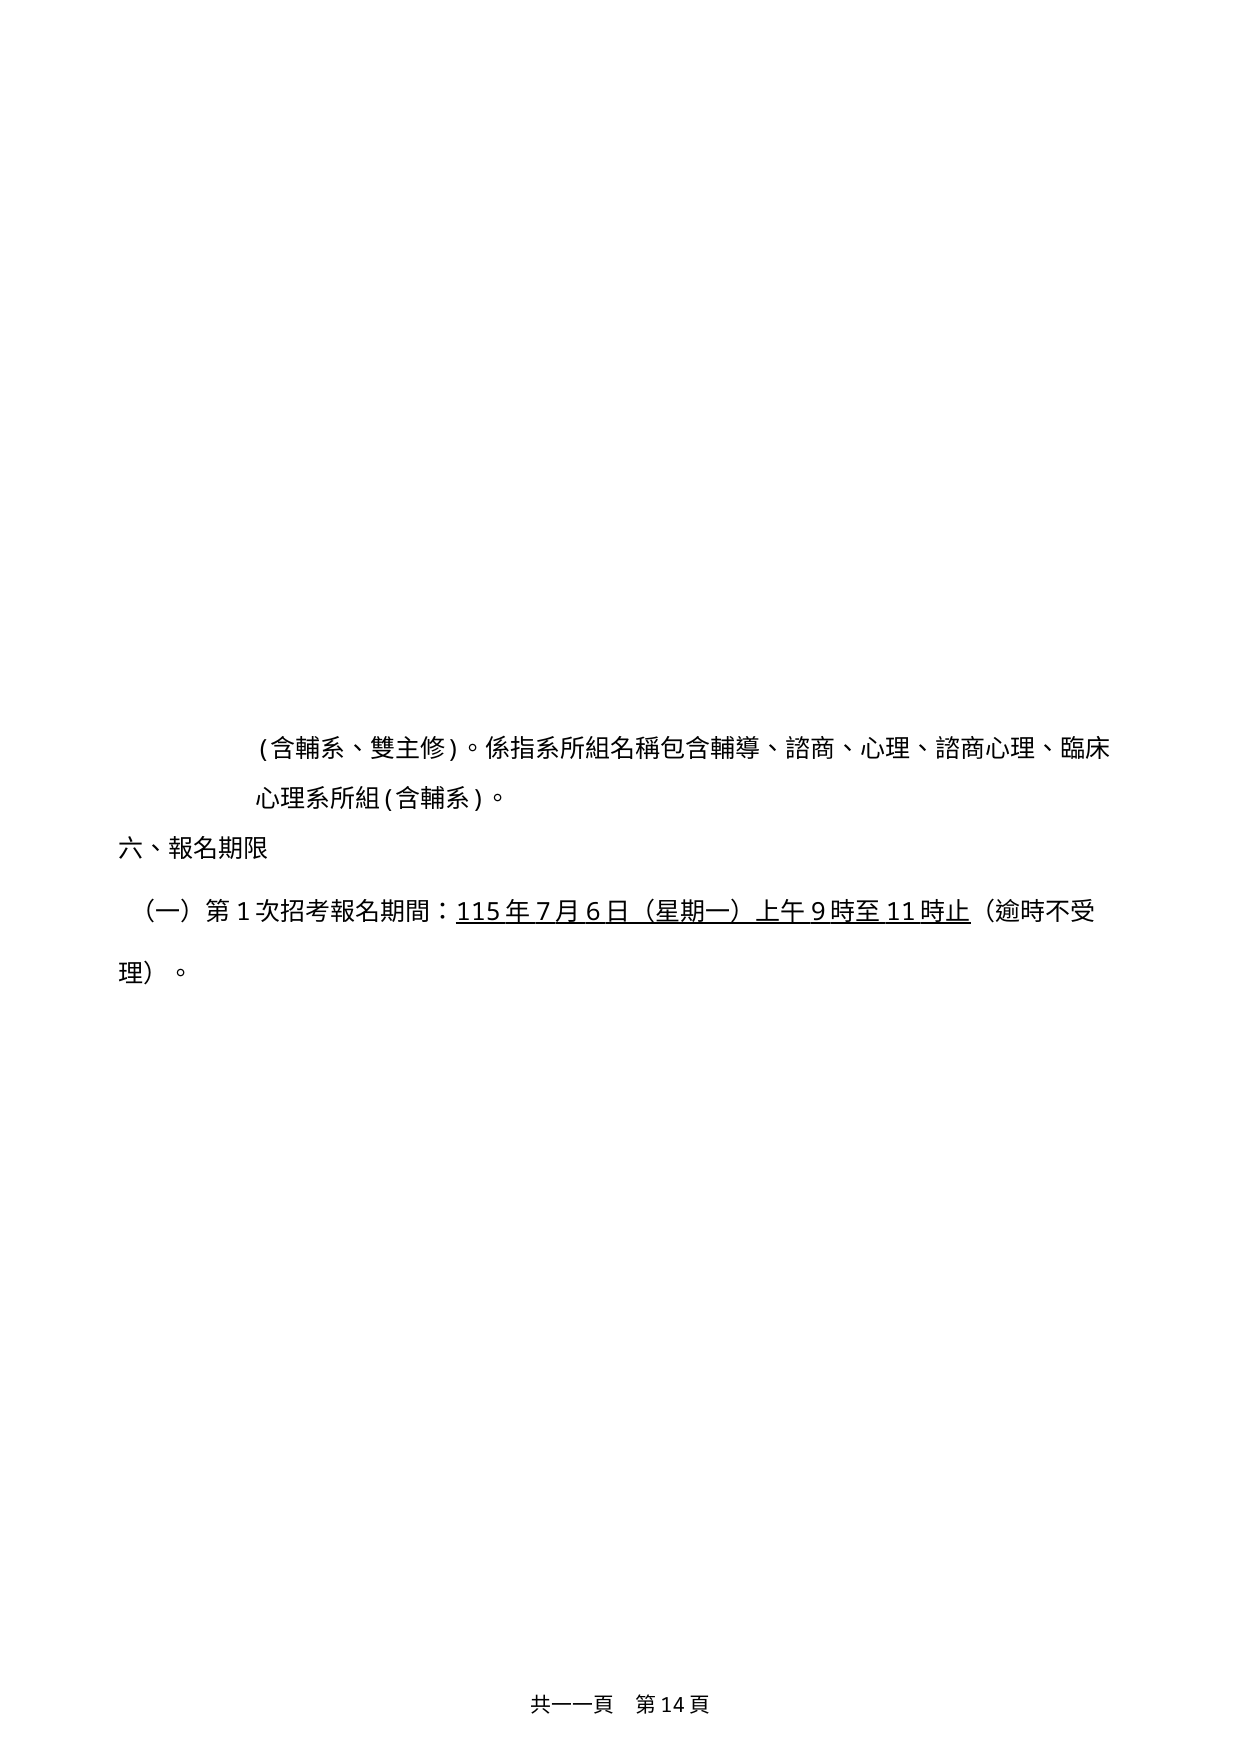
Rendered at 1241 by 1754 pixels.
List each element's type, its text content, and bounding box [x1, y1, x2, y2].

text 六、報名期限 [118, 817, 1122, 867]
text （一）第1次招考報名期間：115年7月6日（星期一）上午9時至11時止（逾時不受理）。 [118, 867, 1122, 992]
text (含輔系、雙主修)。係指系所組名稱包含輔導、諮商、心理、諮商心理、臨床心理系所組(含輔系)。 [218, 717, 1122, 817]
